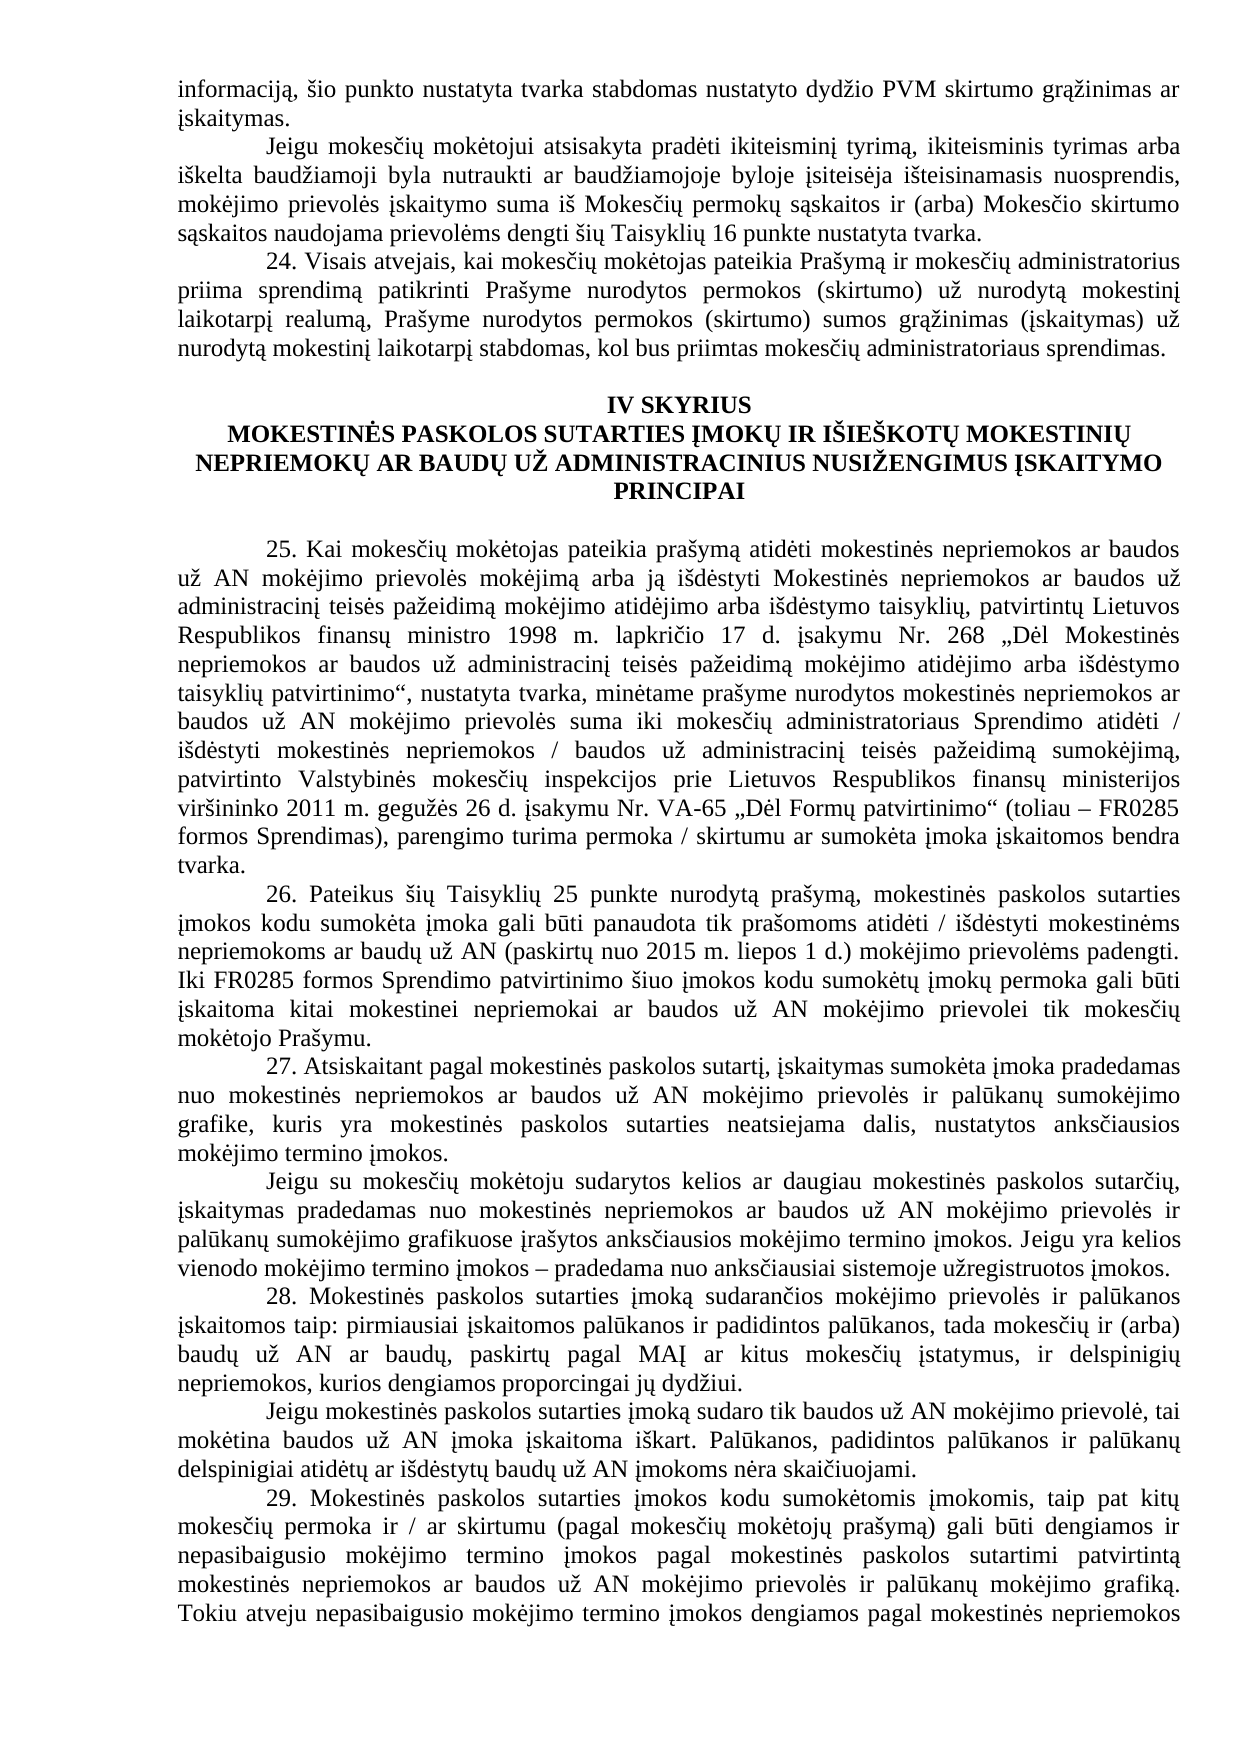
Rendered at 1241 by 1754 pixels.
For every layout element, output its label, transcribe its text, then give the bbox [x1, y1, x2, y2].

text informaciją, šio punkto nustatyta tvarka stabdomas nustatyto dydžio PVM skirtumo grąžinimas ar įskaitymas. [177, 74, 1181, 131]
text 25. Kai mokesčių mokėtojas pateikia prašymą atidėti mokestinės nepriemokos ar baudos už AN mokėjimo prievolės mokėjimą arba ją išdėstyti Mokestinės nepriemokos ar baudos už administracinį teisės pažeidimą mokėjimo atidėjimo arba išdėstymo taisyklių, patvirtintų Lietuvos Respublikos finansų ministro 1998 m. lapkričio 17 d. įsakymu Nr. 268 „Dėl Mokestinės nepriemokos ar baudos už administracinį teisės pažeidimą mokėjimo atidėjimo arba išdėstymo taisyklių patvirtinimo“, nustatyta tvarka, minėtame prašyme nurodytos mokestinės nepriemokos ar baudos už AN mokėjimo prievolės suma iki mokesčių administratoriaus Sprendimo atidėti / išdėstyti mokestinės nepriemokos / baudos už administracinį teisės pažeidimą sumokėjimą, patvirtinto Valstybinės mokesčių inspekcijos prie Lietuvos Respublikos finansų ministerijos viršininko 2011 m. gegužės 26 d. įsakymu Nr. VA-65 „Dėl Formų patvirtinimo“ (toliau – FR0285 formos Sprendimas), parengimo turima permoka / skirtumu ar sumokėta įmoka įskaitomos bendra tvarka. [177, 534, 1181, 879]
text 24. Visais atvejais, kai mokesčių mokėtojas pateikia Prašymą ir mokesčių administratorius priima sprendimą patikrinti Prašyme nurodytos permokos (skirtumo) už nurodytą mokestinį laikotarpį realumą, Prašyme nurodytos permokos (skirtumo) sumos grąžinimas (įskaitymas) už nurodytą mokestinį laikotarpį stabdomas, kol bus priimtas mokesčių administratoriaus sprendimas. [177, 246, 1181, 361]
text 26. Pateikus šių Taisyklių 25 punkte nurodytą prašymą, mokestinės paskolos sutarties įmokos kodu sumokėta įmoka gali būti panaudota tik prašomoms atidėti / išdėstyti mokestinėms nepriemokoms ar baudų už AN (paskirtų nuo 2015 m. liepos 1 d.) mokėjimo prievolėms padengti. Iki FR0285 formos Sprendimo patvirtinimo šiuo įmokos kodu sumokėtų įmokų permoka gali būti įskaitoma kitai mokestinei nepriemokai ar baudos už AN mokėjimo prievolei tik mokesčių mokėtojo Prašymu. [177, 879, 1181, 1051]
text Jeigu mokestinės paskolos sutarties įmoką sudaro tik baudos už AN mokėjimo prievolė, tai mokėtina baudos už AN įmoka įskaitoma iškart. Palūkanos, padidintos palūkanos ir palūkanų delspinigiai atidėtų ar išdėstytų baudų už AN įmokoms nėra skaičiuojami. [177, 1396, 1181, 1483]
text 27. Atsiskaitant pagal mokestinės paskolos sutartį, įskaitymas sumokėta įmoka pradedamas nuo mokestinės nepriemokos ar baudos už AN mokėjimo prievolės ir palūkanų sumokėjimo grafike, kuris yra mokestinės paskolos sutarties neatsiejama dalis, nustatytos anksčiausios mokėjimo termino įmokos. [177, 1051, 1181, 1166]
text Jeigu mokesčių mokėtojui atsisakyta pradėti ikiteisminį tyrimą, ikiteisminis tyrimas arba iškelta baudžiamoji byla nutraukti ar baudžiamojoje byloje įsiteisėja išteisinamasis nuosprendis, mokėjimo prievolės įskaitymo suma iš Mokesčių permokų sąskaitos ir (arba) Mokesčio skirtumo sąskaitos naudojama prievolėms dengti šių Taisyklių 16 punkte nustatyta tvarka. [177, 131, 1181, 246]
text MOKESTINĖS PASKOLOS SUTARTIES ĮMOKŲ IR IŠIEŠKOTŲ MOKESTINIŲ NEPRIEMOKŲ AR BAUDŲ UŽ ADMINISTRACINIUS NUSIŽENGIMUS ĮSKAITYMO PRINCIPAI [177, 419, 1181, 505]
text 29. Mokestinės paskolos sutarties įmokos kodu sumokėtomis įmokomis, taip pat kitų mokesčių permoka ir / ar skirtumu (pagal mokesčių mokėtojų prašymą) gali būti dengiamos ir nepasibaigusio mokėjimo termino įmokos pagal mokestinės paskolos sutartimi patvirtintą mokestinės nepriemokos ar baudos už AN mokėjimo prievolės ir palūkanų mokėjimo grafiką. Tokiu atveju nepasibaigusio mokėjimo termino įmokos dengiamos pagal mokestinės nepriemokos [177, 1483, 1181, 1626]
text IV SKYRIUS [177, 390, 1181, 419]
text Jeigu su mokesčių mokėtoju sudarytos kelios ar daugiau mokestinės paskolos sutarčių, įskaitymas pradedamas nuo mokestinės nepriemokos ar baudos už AN mokėjimo prievolės ir palūkanų sumokėjimo grafikuose įrašytos anksčiausios mokėjimo termino įmokos. Jeigu yra kelios vienodo mokėjimo termino įmokos – pradedama nuo anksčiausiai sistemoje užregistruotos įmokos. [177, 1166, 1181, 1281]
text 28. Mokestinės paskolos sutarties įmoką sudarančios mokėjimo prievolės ir palūkanos įskaitomos taip: pirmiausiai įskaitomos palūkanos ir padidintos palūkanos, tada mokesčių ir (arba) baudų už AN ar baudų, paskirtų pagal MAĮ ar kitus mokesčių įstatymus, ir delspinigių nepriemokos, kurios dengiamos proporcingai jų dydžiui. [177, 1281, 1181, 1396]
